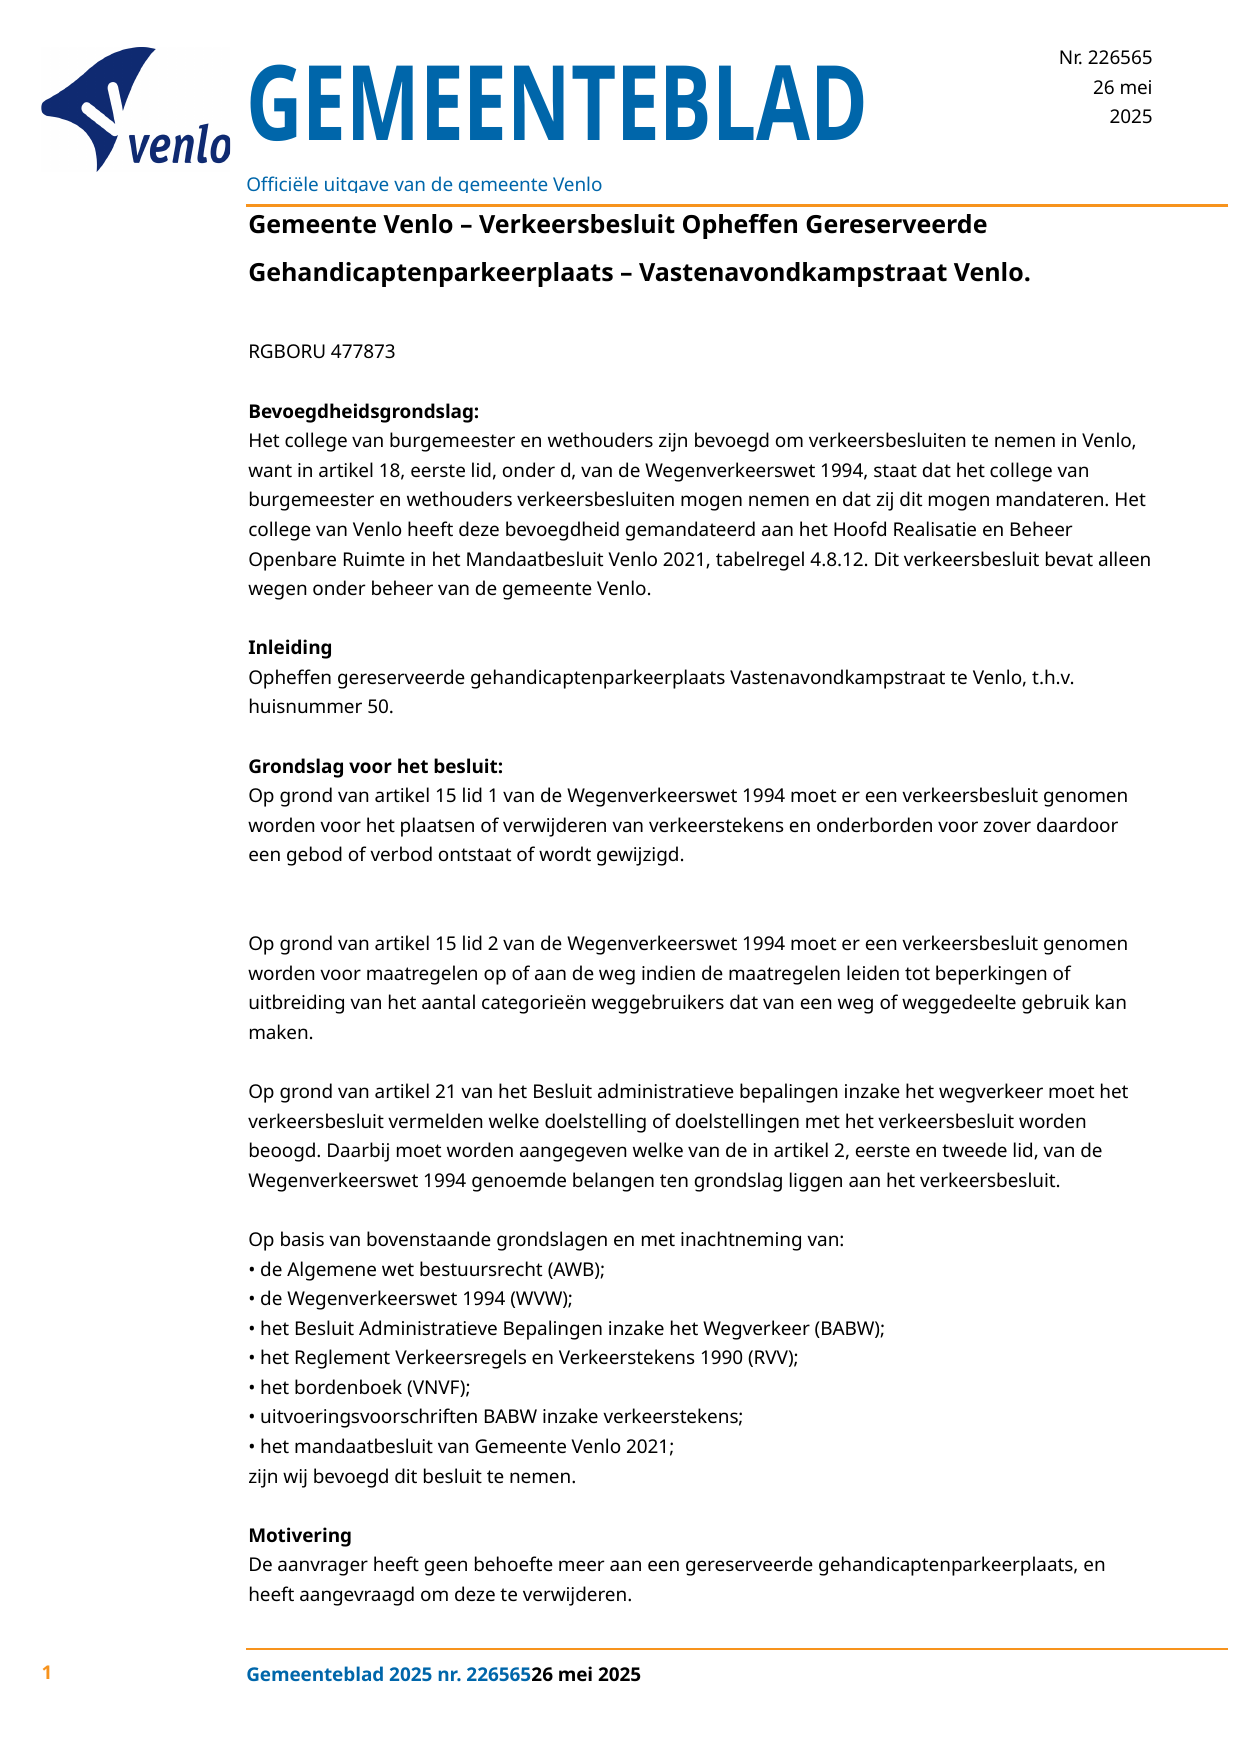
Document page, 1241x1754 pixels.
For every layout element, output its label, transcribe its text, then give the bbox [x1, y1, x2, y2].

text Bevoegdheidsgrondslag: [248, 398, 1152, 423]
text • het bordenboek (VNVF); [248, 1374, 1152, 1400]
text RGBORU 477873 [248, 339, 1152, 364]
picture [41, 47, 231, 172]
text Motivering [248, 1522, 1152, 1548]
text Het college van burgemeester en wethouders zijn bevoegd om verkeersbesluiten te nemen in Venlo, want in artikel 18, eerste lid, onder d, van de Wegenverkeerswet 1994, staat dat het college van burgemeester en wethouders verkeersbesluiten mogen nemen en dat zij dit mogen mandateren. Het college van Venlo heeft deze bevoegdheid gemandateerd aan het Hoofd Realisatie en Beheer Openbare Ruimte in het Mandaatbesluit Venlo 2021, tabelregel 4.8.12. Dit verkeersbesluit bevat alleen wegen onder beheer van de gemeente Venlo. [248, 427, 1152, 601]
text • uitvoeringsvoorschriften BABW inzake verkeerstekens; [248, 1404, 1152, 1429]
text • het mandaatbesluit van Gemeente Venlo 2021; [248, 1433, 1152, 1459]
text • de Algemene wet bestuursrecht (AWB); [248, 1256, 1152, 1281]
text • het Besluit Administratieve Bepalingen inzake het Wegverkeer (BABW); [248, 1315, 1152, 1341]
text Inleiding [248, 634, 1152, 660]
text Op basis van bovenstaande grondslagen en met inachtneming van: [248, 1226, 1152, 1252]
text Op grond van artikel 15 lid 1 van de Wegenverkeerswet 1994 moet er een verkeersbesluit genomen worden voor het plaatsen of verwijderen van verkeerstekens en onderborden voor zover daardoor een gebod of verbod ontstaat of wordt gewijzigd. [248, 782, 1152, 867]
text • het Reglement Verkeersregels en Verkeerstekens 1990 (RVV); [248, 1344, 1152, 1370]
text Gemeente Venlo – Verkeersbesluit Opheffen Gereserveerde Gehandicaptenparkeerplaats – Vastenavondkampstraat Venlo. [248, 207, 1152, 288]
text Grondslag voor het besluit: [248, 753, 1152, 778]
text Opheffen gereserveerde gehandicaptenparkeerplaats Vastenavondkampstraat te Venlo, t.h.v. huisnummer 50. [248, 664, 1152, 719]
text Op grond van artikel 21 van het Besluit administratieve bepalingen inzake het wegverkeer moet het verkeersbesluit vermelden welke doelstelling of doelstellingen met het verkeersbesluit worden beoogd. Daarbij moet worden aangegeven welke van de in artikel 2, eerste en tweede lid, van de Wegenverkeerswet 1994 genoemde belangen ten grondslag liggen aan het verkeersbesluit. [248, 1078, 1152, 1193]
text Op grond van artikel 15 lid 2 van de Wegenverkeerswet 1994 moet er een verkeersbesluit genomen worden voor maatregelen op of aan de weg indien de maatregelen leiden tot beperkingen of uitbreiding van het aantal categorieën weggebruikers dat van een weg of weggedeelte gebruik kan maken. [248, 930, 1152, 1045]
text • de Wegenverkeerswet 1994 (WVW); [248, 1285, 1152, 1311]
text De aanvrager heeft geen behoefte meer aan een gereserveerde gehandicaptenparkeerplaats, en heeft aangevraagd om deze te verwijderen. [248, 1552, 1152, 1607]
text zijn wij bevoegd dit besluit te nemen. [248, 1463, 1152, 1488]
